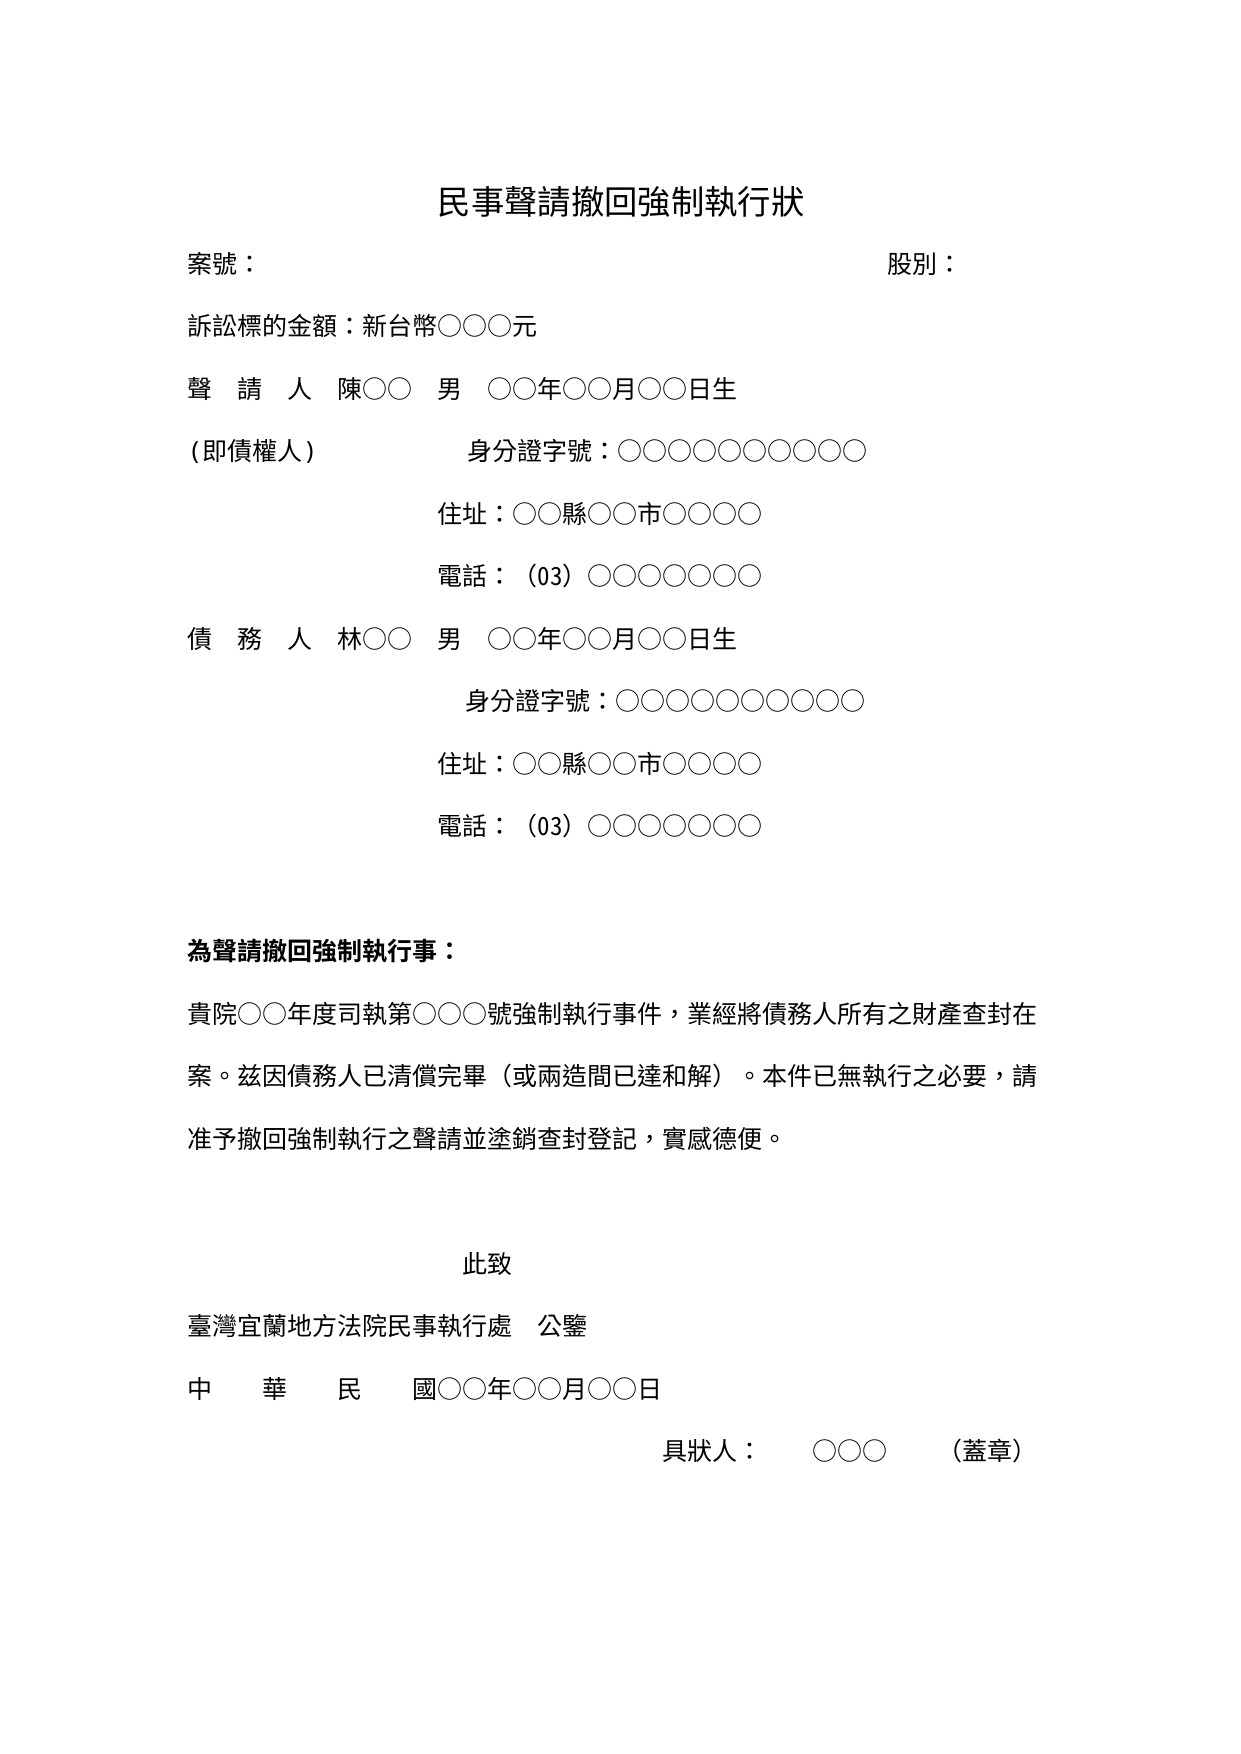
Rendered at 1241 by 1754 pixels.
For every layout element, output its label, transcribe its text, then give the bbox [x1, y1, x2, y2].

text 身分證字號：○○○○○○○○○○ [187, 658, 1053, 721]
text 貴院○○年度司執第○○○號強制執行事件，業經將債務人所有之財產查封在案。兹因債務人已清償完畢（或兩造間已達和解）。本件已無執行之必要，請准予撤回強制執行之聲請並塗銷查封登記，實感德便。 [187, 971, 1053, 1158]
text 債 務 人 林○○ 男 ○○年○○月○○日生 [187, 596, 1053, 658]
text 訴訟標的金額：新台幣○○○元 [187, 283, 1053, 346]
text 電話：（03）○○○○○○○ [187, 533, 1053, 596]
text 電話：（03）○○○○○○○ [187, 783, 1053, 846]
text 住址：○○縣○○市○○○○ [187, 471, 1053, 533]
text 臺灣宜蘭地方法院民事執行處 公鑒 [187, 1283, 1053, 1346]
text 此致 [187, 1221, 1053, 1283]
text 聲 請 人 陳○○ 男 ○○年○○月○○日生 [187, 346, 1053, 408]
text 案號： 股別： [187, 221, 1053, 283]
text 為聲請撤回強制執行事： [187, 908, 1053, 971]
text 具狀人： ○○○ （蓋章） [187, 1408, 1053, 1471]
text (即債權人) 身分證字號：○○○○○○○○○○ [187, 408, 1053, 471]
text 民事聲請撤回強制執行狀 [187, 158, 1053, 221]
text 住址：○○縣○○市○○○○ [187, 721, 1053, 783]
text 中 華 民 國○○年○○月○○日 [187, 1346, 1053, 1408]
